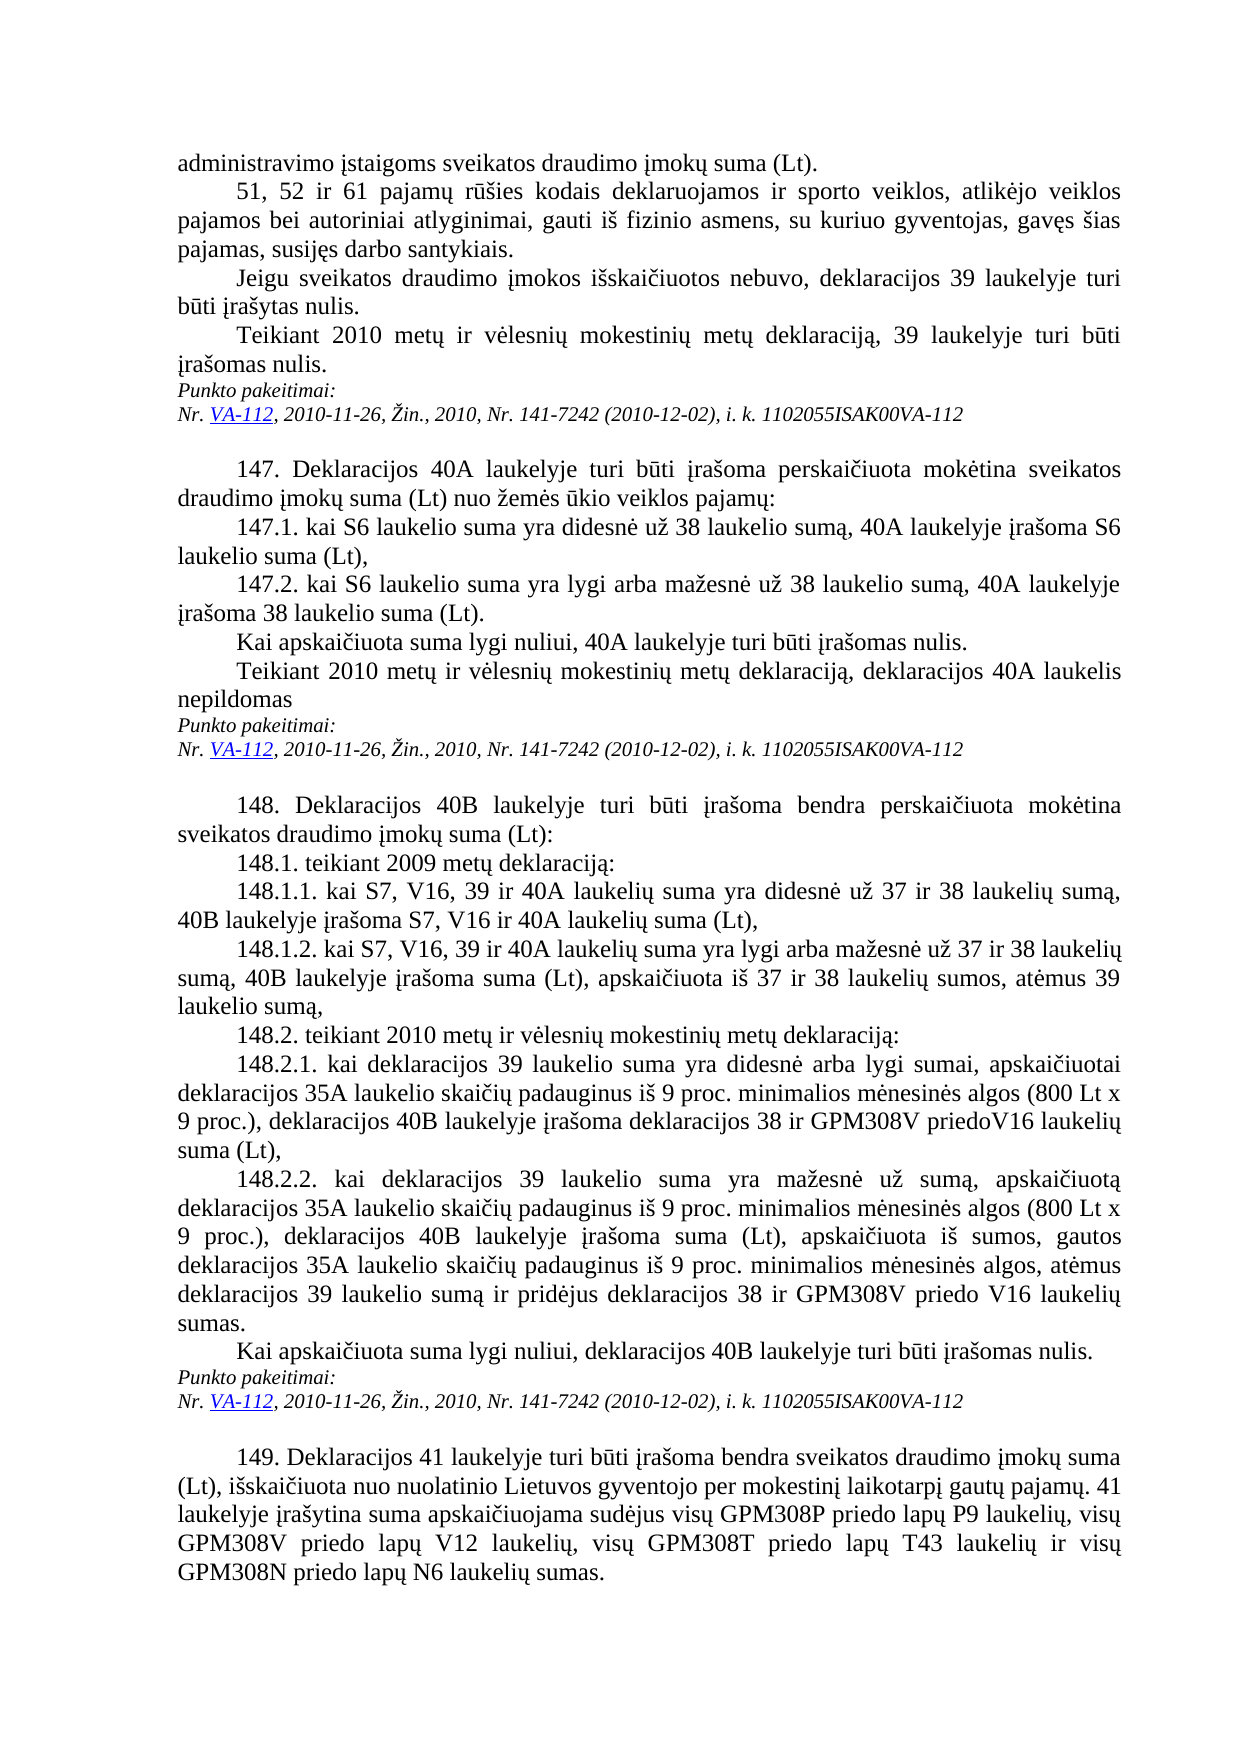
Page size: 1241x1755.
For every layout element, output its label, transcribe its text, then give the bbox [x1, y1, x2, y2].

text 148.1.1. kai S7, V16, 39 ir 40A laukelių suma yra didesnė už 37 ir 38 laukelių sumą, 40B laukelyje įrašoma S7, V16 ir 40A laukelių suma (Lt), [177, 876, 1122, 934]
text 148. Deklaracijos 40B laukelyje turi būti įrašoma bendra perskaičiuota mokėtina sveikatos draudimo įmokų suma (Lt): [177, 790, 1122, 848]
text Punkto pakeitimai: [177, 1365, 1122, 1389]
text Nr. VA-112, 2010-11-26, Žin., 2010, Nr. 141-7242 (2010-12-02), i. k. 1102055ISAK00VA-112 [177, 402, 1122, 426]
text Punkto pakeitimai: [177, 378, 1122, 402]
text Kai apskaičiuota suma lygi nuliui, deklaracijos 40B laukelyje turi būti įrašomas nulis. [177, 1336, 1122, 1365]
text 148.1. teikiant 2009 metų deklaraciją: [177, 848, 1122, 876]
text Punkto pakeitimai: [177, 713, 1122, 737]
text Teikiant 2010 metų ir vėlesnių mokestinių metų deklaraciją, deklaracijos 40A laukelis nepildomas [177, 656, 1122, 713]
text 148.2.1. kai deklaracijos 39 laukelio suma yra didesnė arba lygi sumai, apskaičiuotai deklaracijos 35A laukelio skaičių padauginus iš 9 proc. minimalios mėnesinės algos (800 Lt x 9 proc.), deklaracijos 40B laukelyje įrašoma deklaracijos 38 ir GPM308V priedoV16 laukelių suma (Lt), [177, 1049, 1122, 1164]
text 147.1. kai S6 laukelio suma yra didesnė už 38 laukelio sumą, 40A laukelyje įrašoma S6 laukelio suma (Lt), [177, 512, 1122, 569]
text 51, 52 ir 61 pajamų rūšies kodais deklaruojamos ir sporto veiklos, atlikėjo veiklos pajamos bei autoriniai atlyginimai, gauti iš fizinio asmens, su kuriuo gyventojas, gavęs šias pajamas, susijęs darbo santykiais. [177, 176, 1122, 263]
text 149. Deklaracijos 41 laukelyje turi būti įrašoma bendra sveikatos draudimo įmokų suma (Lt), išskaičiuota nuo nuolatinio Lietuvos gyventojo per mokestinį laikotarpį gautų pajamų. 41 laukelyje įrašytina suma apskaičiuojama sudėjus visų GPM308P priedo lapų P9 laukelių, visų GPM308V priedo lapų V12 laukelių, visų GPM308T priedo lapų T43 laukelių ir visų GPM308N priedo lapų N6 laukelių sumas. [177, 1442, 1122, 1586]
text 148.2.2. kai deklaracijos 39 laukelio suma yra mažesnė už sumą, apskaičiuotą deklaracijos 35A laukelio skaičių padauginus iš 9 proc. minimalios mėnesinės algos (800 Lt x 9 proc.), deklaracijos 40B laukelyje įrašoma suma (Lt), apskaičiuota iš sumos, gautos deklaracijos 35A laukelio skaičių padauginus iš 9 proc. minimalios mėnesinės algos, atėmus deklaracijos 39 laukelio sumą ir pridėjus deklaracijos 38 ir GPM308V priedo V16 laukelių sumas. [177, 1164, 1122, 1336]
text 147.2. kai S6 laukelio suma yra lygi arba mažesnė už 38 laukelio sumą, 40A laukelyje įrašoma 38 laukelio suma (Lt). [177, 569, 1122, 627]
text 148.1.2. kai S7, V16, 39 ir 40A laukelių suma yra lygi arba mažesnė už 37 ir 38 laukelių sumą, 40B laukelyje įrašoma suma (Lt), apskaičiuota iš 37 ir 38 laukelių sumos, atėmus 39 laukelio sumą, [177, 934, 1122, 1020]
text 147. Deklaracijos 40A laukelyje turi būti įrašoma perskaičiuota mokėtina sveikatos draudimo įmokų suma (Lt) nuo žemės ūkio veiklos pajamų: [177, 454, 1122, 512]
text Teikiant 2010 metų ir vėlesnių mokestinių metų deklaraciją, 39 laukelyje turi būti įrašomas nulis. [177, 320, 1122, 378]
text 148.2. teikiant 2010 metų ir vėlesnių mokestinių metų deklaraciją: [177, 1020, 1122, 1049]
text Jeigu sveikatos draudimo įmokos išskaičiuotos nebuvo, deklaracijos 39 laukelyje turi būti įrašytas nulis. [177, 263, 1122, 320]
text Nr. VA-112, 2010-11-26, Žin., 2010, Nr. 141-7242 (2010-12-02), i. k. 1102055ISAK00VA-112 [177, 737, 1122, 761]
text Nr. VA-112, 2010-11-26, Žin., 2010, Nr. 141-7242 (2010-12-02), i. k. 1102055ISAK00VA-112 [177, 1389, 1122, 1413]
text administravimo įstaigoms sveikatos draudimo įmokų suma (Lt). [177, 148, 1122, 176]
text Kai apskaičiuota suma lygi nuliui, 40A laukelyje turi būti įrašomas nulis. [177, 627, 1122, 656]
